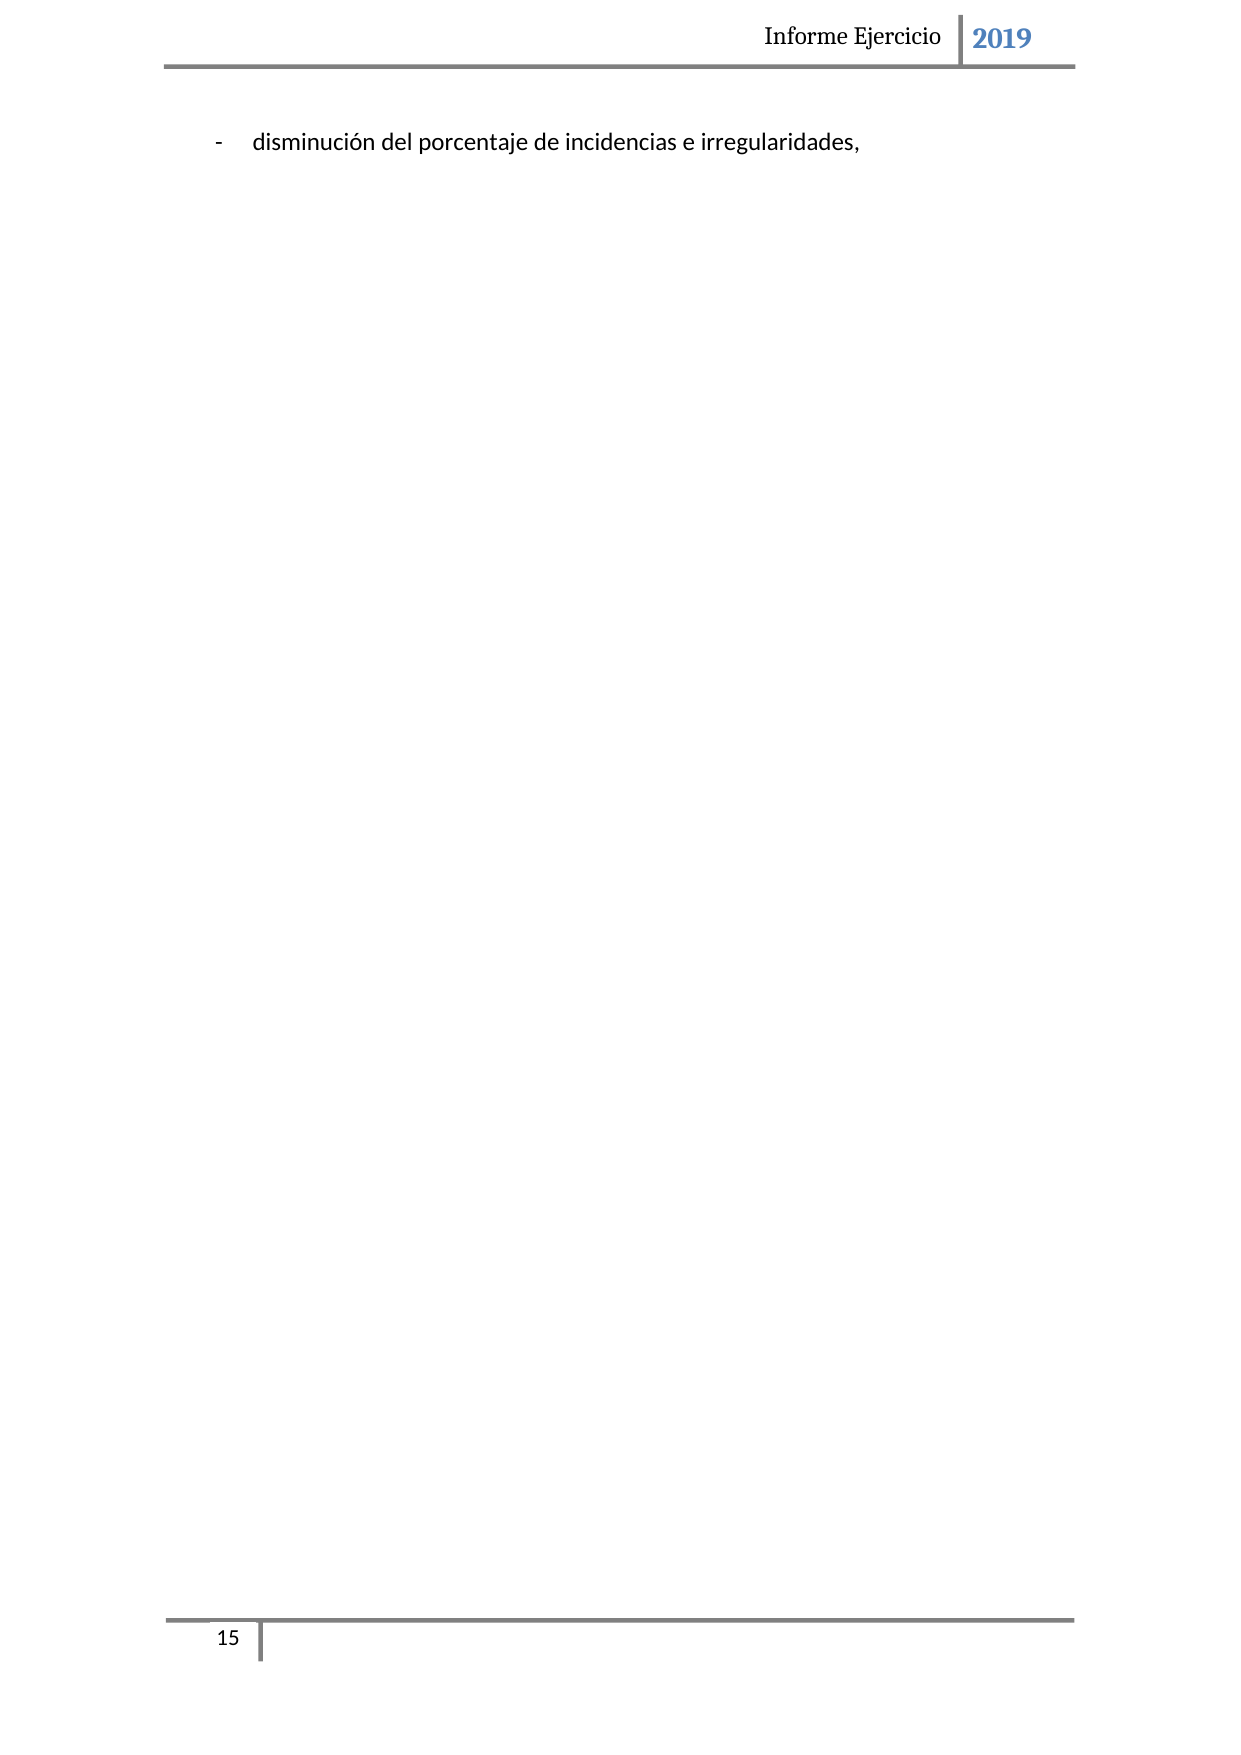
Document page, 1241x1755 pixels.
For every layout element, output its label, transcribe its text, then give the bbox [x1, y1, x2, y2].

list disminución del porcentaje de incidencias e irregularidades, [215, 126, 1209, 157]
